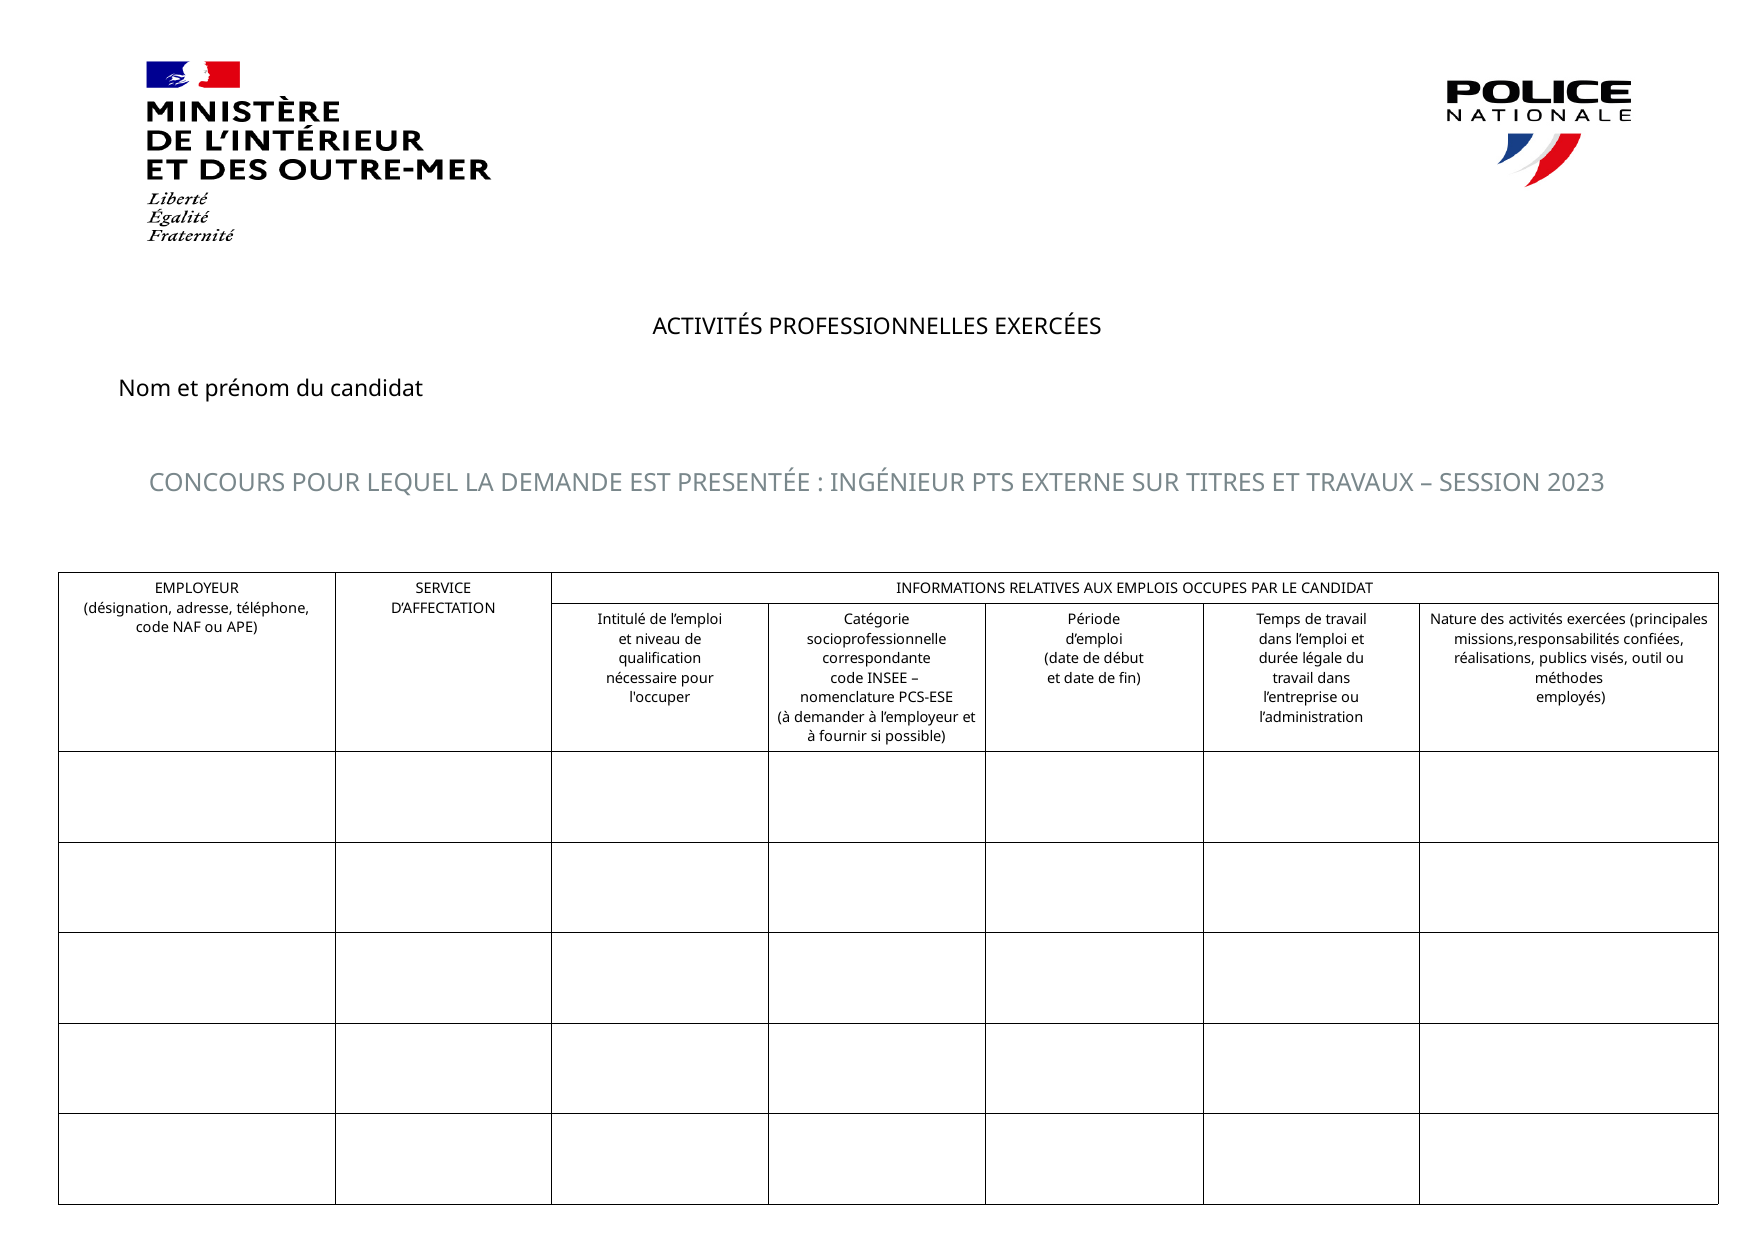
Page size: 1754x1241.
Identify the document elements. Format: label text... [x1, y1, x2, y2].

table_cell [552, 1114, 768, 1204]
table_cell [336, 1024, 551, 1113]
text Nom et prénom du candidat [118, 372, 1636, 403]
table_cell [986, 1114, 1203, 1204]
table_cell [769, 1114, 985, 1204]
text ACTIVITéS PROFESSIONNELLES EXERCéES [118, 309, 1636, 341]
table_cell [1204, 843, 1419, 932]
table_cell [986, 752, 1203, 842]
table_cell [1420, 843, 1718, 932]
table_cell Période d’emploi (date de début et date de fin) [986, 604, 1203, 751]
table_cell [986, 933, 1203, 1023]
table_header EMPLOYEUR (désignation, adresse, téléphone, code NAF ou APE) [59, 573, 335, 751]
table_cell [1204, 752, 1419, 842]
table_cell [1204, 933, 1419, 1023]
table_cell [1420, 1024, 1718, 1113]
table_cell [336, 843, 551, 932]
table_cell [986, 1024, 1203, 1113]
table_cell [59, 752, 335, 842]
table_cell [552, 843, 768, 932]
table_cell [552, 752, 768, 842]
table_cell Catégorie socioprofessionnelle correspondante code INSEE – nomenclature PCS-ESE (à demander à l’employeur et à fournir si possible) [769, 604, 985, 751]
table_cell [1420, 1114, 1718, 1204]
table_cell [1420, 933, 1718, 1023]
table_cell [336, 1114, 551, 1204]
table_cell [552, 933, 768, 1023]
table_header SERVICE D’AFFECTATION [336, 573, 551, 751]
table_cell [59, 1114, 335, 1204]
table_cell [59, 933, 335, 1023]
table_cell [336, 752, 551, 842]
table_cell [769, 752, 985, 842]
table_cell [769, 1024, 985, 1113]
table_cell [769, 843, 985, 932]
picture [112, 35, 1640, 245]
table_header INFORMATIONS RELATIVES AUX EMPLOIS OCCUPES PAR LE CANDIDAT [552, 573, 1718, 603]
table_cell [986, 843, 1203, 932]
table_cell Temps de travail dans l’emploi et durée légale du travail dans l’entreprise ou l’administration [1204, 604, 1419, 751]
table_cell [1204, 1114, 1419, 1204]
table_cell [1420, 752, 1718, 842]
table_cell [552, 1024, 768, 1113]
table_cell [336, 933, 551, 1023]
table_cell [59, 1024, 335, 1113]
table_cell Nature des activités exercées (principales missions,responsabilités confiées, réalisations, publics visés, outil ou méthodes employés) [1420, 604, 1718, 751]
table_cell [1204, 1024, 1419, 1113]
table_cell [59, 843, 335, 932]
table_cell [769, 933, 985, 1023]
text CONCOURS POUR LEQUEL LA DEMANDE EST PRESENTéE : INGÉNIEUR PTS EXTERNE SUR TITRES ET TRAVAUX – SESSION 2023 [118, 465, 1636, 538]
table_cell Intitulé de l’emploi et niveau de qualification nécessaire pour l'occuper [552, 604, 768, 751]
